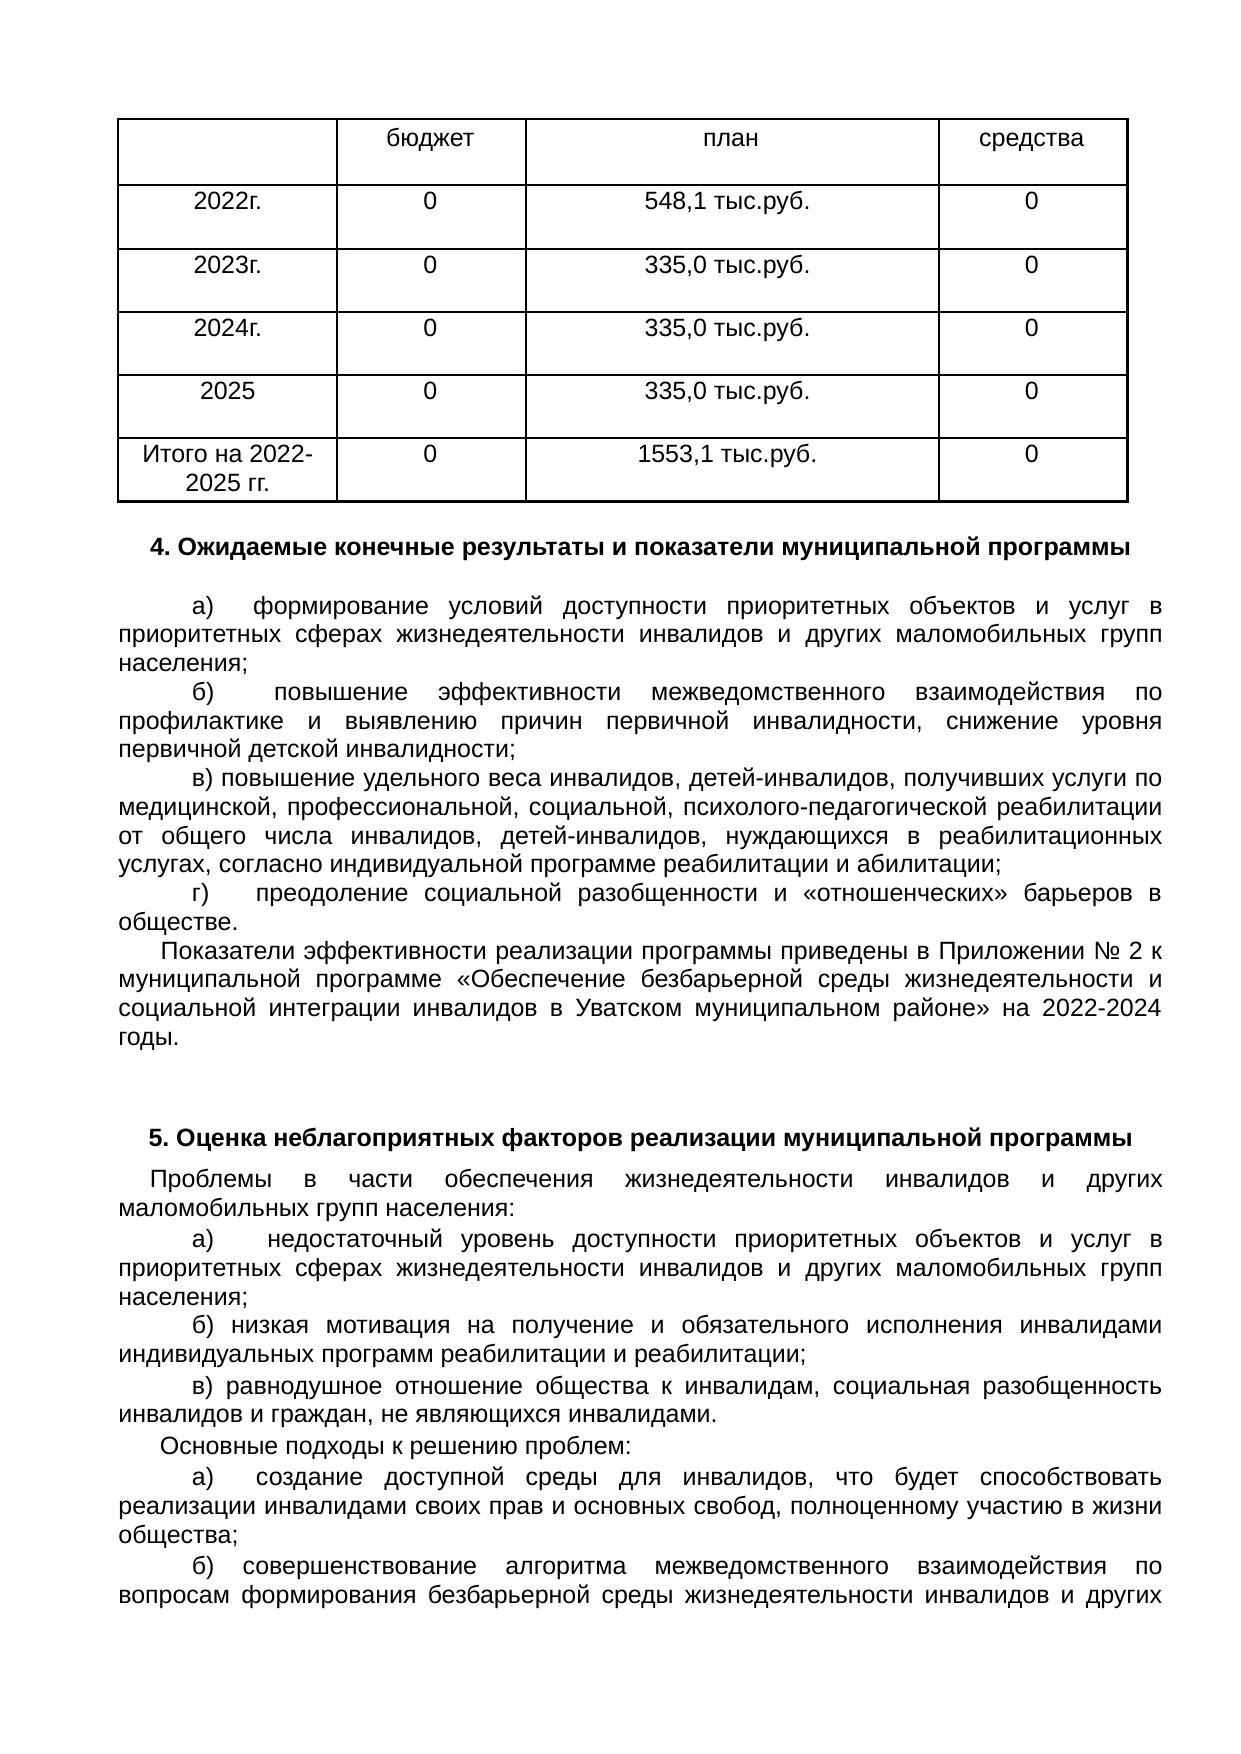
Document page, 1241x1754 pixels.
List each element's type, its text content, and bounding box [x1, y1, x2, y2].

table_cell 335,0 тыс.руб. [527, 313, 938, 374]
table_cell 2023г. [119, 250, 336, 311]
table_cell 0 [940, 313, 1126, 374]
table_cell 2024г. [119, 313, 336, 374]
text в) равнодушное отношение общества к инвалидам, социальная разобщенность инвалидов и граждан, не являющихся инвалидами. [118, 1371, 1163, 1428]
text б) повышение эффективности межведомственного взаимодействия по профилактике и выявлению причин первичной инвалидности, снижение уровня первичной детской инвалидности; [118, 677, 1163, 763]
table_header [119, 120, 336, 184]
table_header средства [940, 120, 1126, 184]
table_header бюджет [338, 120, 525, 184]
table_cell 0 [338, 376, 525, 437]
text 5. Оценка неблагоприятных факторов реализации муниципальной программы [118, 1123, 1163, 1151]
table_cell план [527, 120, 938, 184]
table_cell 0 [940, 250, 1126, 311]
text а) создание доступной среды для инвалидов, что будет способствовать реализации инвалидами своих прав и основных свобод, полноценному участию в жизни общества; [118, 1462, 1163, 1548]
table_cell 0 [338, 186, 525, 247]
text г) преодоление социальной разобщенности и «отношенческих» барьеров в обществе. [118, 878, 1163, 936]
text Показатели эффективности реализации программы приведены в Приложении № 2 к муниципальной программе «Обеспечение безбарьерной среды жизнедеятельности и социальной интеграции инвалидов в Уватском муниципальном районе» на 2022-2024 годы. [118, 936, 1163, 1051]
table_cell 0 [940, 186, 1126, 247]
table_cell 0 [338, 250, 525, 311]
table_cell Итого на 2022-2025 гг. [119, 439, 336, 500]
table_cell 0 [338, 313, 525, 374]
table_cell 548,1 тыс.руб. [527, 186, 938, 247]
table_cell 0 [338, 439, 525, 500]
text а) недостаточный уровень доступности приоритетных объектов и услуг в приоритетных сферах жизнедеятельности инвалидов и других маломобильных групп населения; [118, 1224, 1163, 1310]
table_cell 335,0 тыс.руб. [527, 376, 938, 437]
text в) повышение удельного веса инвалидов, детей-инвалидов, получивших услуги по медицинской, профессиональной, социальной, психолого-педагогической реабилитации от общего числа инвалидов, детей-инвалидов, нуждающихся в реабилитационных услугах, согласно индивидуальной программе реабилитации и абилитации; [118, 763, 1163, 878]
table_cell 2025 [119, 376, 336, 437]
table_cell 1553,1 тыс.руб. [527, 439, 938, 500]
table_cell 0 [940, 376, 1126, 437]
text б) совершенствование алгоритма межведомственного взаимодействия по вопросам формирования безбарьерной среды жизнедеятельности инвалидов и других [118, 1551, 1163, 1609]
table_cell 0 [940, 439, 1126, 500]
text Проблемы в части обеспечения жизнедеятельности инвалидов и других маломобильных групп населения: [118, 1164, 1163, 1221]
text 4. Ожидаемые конечные результаты и показатели муниципальной программы [118, 532, 1163, 561]
text Основные подходы к решению проблем: [118, 1431, 1163, 1459]
table_cell 335,0 тыс.руб. [527, 250, 938, 311]
text б) низкая мотивация на получение и обязательного исполнения инвалидами индивидуальных программ реабилитации и реабилитации; [118, 1310, 1163, 1368]
table_cell 2022г. [119, 186, 336, 247]
text а) формирование условий доступности приоритетных объектов и услуг в приоритетных сферах жизнедеятельности инвалидов и других маломобильных групп населения; [118, 591, 1163, 677]
